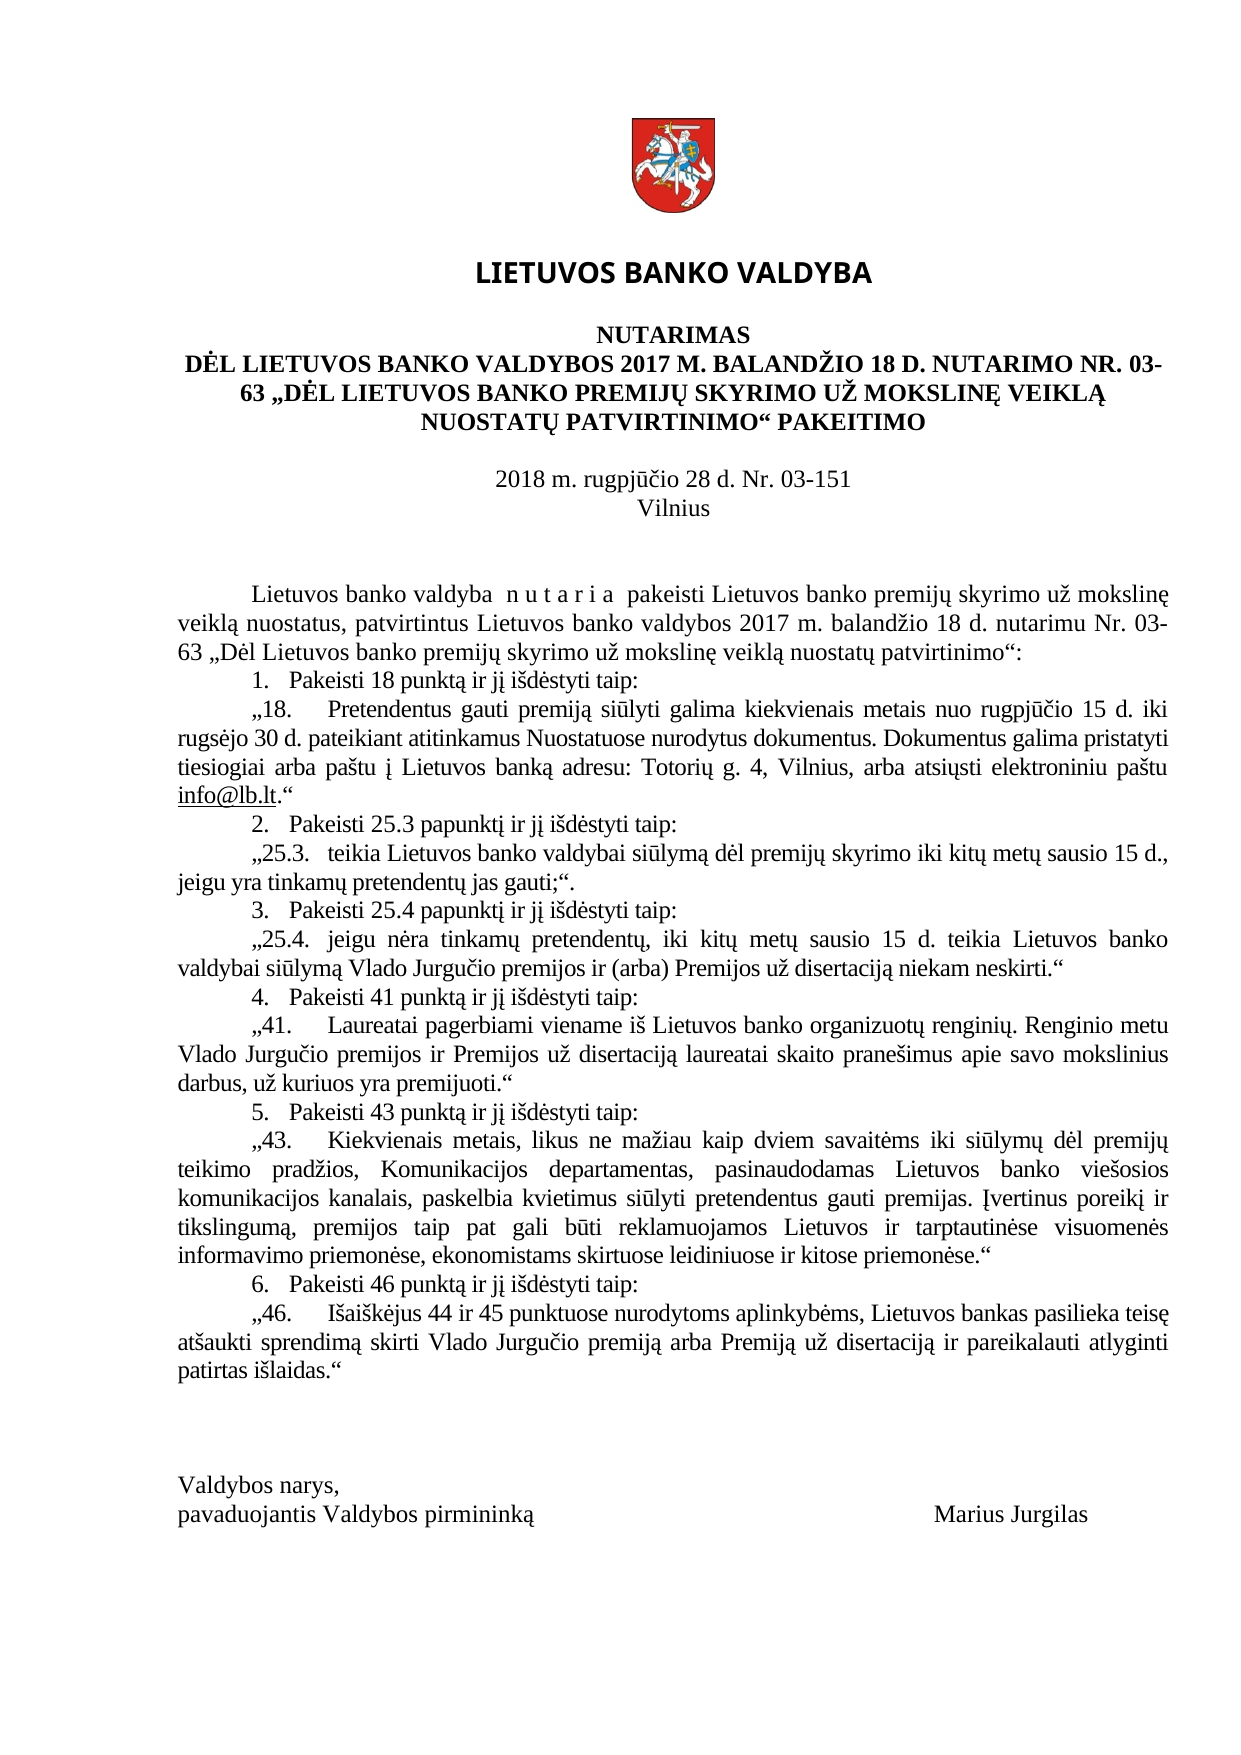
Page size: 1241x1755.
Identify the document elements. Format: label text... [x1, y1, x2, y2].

text 3. Pakeisti 25.4 papunktį ir jį išdėstyti taip: [251, 896, 1169, 924]
text NUTARIMAS [177, 321, 1169, 349]
text Vilnius [177, 493, 1169, 522]
text 4. Pakeisti 41 punktą ir jį išdėstyti taip: [251, 982, 1169, 1011]
text „43. Kiekvienais metais, likus ne mažiau kaip dviem savaitėms iki siūlymų dėl premijų teikimo pradžios, Komunikacijos departamentas, pasinaudodamas Lietuvos banko viešosios komunikacijos kanalais, paskelbia kvietimus siūlyti pretendentus gauti premijas. Įvertinus poreikį ir tikslingumą, premijos taip pat gali būti reklamuojamos Lietuvos ir tarptautinėse visuomenės informavimo priemonėse, ekonomistams skirtuose leidiniuose ir kitose priemonėse.“ [177, 1126, 1169, 1269]
text „18. Pretendentus gauti premiją siūlyti galima kiekvienais metais nuo rugpjūčio 15 d. iki rugsėjo 30 d. pateikiant atitinkamus Nuostatuose nurodytus dokumentus. Dokumentus galima pristatyti tiesiogiai arba paštu į Lietuvos banką adresu: Totorių g. 4, Vilnius, arba atsiųsti elektroniniu paštu info@lb.lt.“ [177, 694, 1169, 809]
text „25.4. jeigu nėra tinkamų pretendentų, iki kitų metų sausio 15 d. teikia Lietuvos banko valdybai siūlymą Vlado Jurgučio premijos ir (arba) Premijos už disertaciją niekam neskirti.“ [177, 924, 1169, 982]
text pavaduojantis Valdybos pirmininką Marius Jurgilas [177, 1499, 1169, 1528]
text 6. Pakeisti 46 punktą ir jį išdėstyti taip: [251, 1269, 1169, 1298]
text 2018 m. rugpjūčio 28 d. Nr. 03-151 [177, 464, 1169, 493]
text „46. Išaiškėjus 44 ir 45 punktuose nurodytoms aplinkybėms, Lietuvos bankas pasilieka teisę atšaukti sprendimą skirti Vlado Jurgučio premiją arba Premiją už disertaciją ir pareikalauti atlyginti patirtas išlaidas.“ [177, 1298, 1169, 1384]
text LIETUVOS BANKO VALDYBA [177, 252, 1169, 292]
text 1. Pakeisti 18 punktą ir jį išdėstyti taip: [251, 666, 1169, 694]
text Lietuvos banko valdyba n u t a r i a pakeisti Lietuvos banko premijų skyrimo už mokslinę veiklą nuostatus, patvirtintus Lietuvos banko valdybos 2017 m. balandžio 18 d. nutarimu Nr. 03-63 „Dėl Lietuvos banko premijų skyrimo už mokslinę veiklą nuostatų patvirtinimo“: [177, 579, 1169, 666]
text 5. Pakeisti 43 punktą ir jį išdėstyti taip: [251, 1097, 1169, 1126]
text „41. Laureatai pagerbiami viename iš Lietuvos banko organizuotų renginių. Renginio metu Vlado Jurgučio premijos ir Premijos už disertaciją laureatai skaito pranešimus apie savo mokslinius darbus, už kuriuos yra premijuoti.“ [177, 1011, 1169, 1097]
text Valdybos narys, [177, 1471, 1169, 1499]
text 2. Pakeisti 25.3 papunktį ir jį išdėstyti taip: [251, 809, 1169, 838]
text DĖL LIETUVOS BANKO VALDYBOS 2017 M. BALANDŽIO 18 D. NUTARIMO NR. 03-63 „DĖL LIETUVOS BANKO PREMIJŲ SKYRIMO UŽ MOKSLINĘ VEIKLĄ NUOSTATŲ PATVIRTINIMO“ PAKEITIMO [177, 349, 1169, 436]
text „25.3. teikia Lietuvos banko valdybai siūlymą dėl premijų skyrimo iki kitų metų sausio 15 d., jeigu yra tinkamų pretendentų jas gauti;“. [177, 838, 1169, 896]
